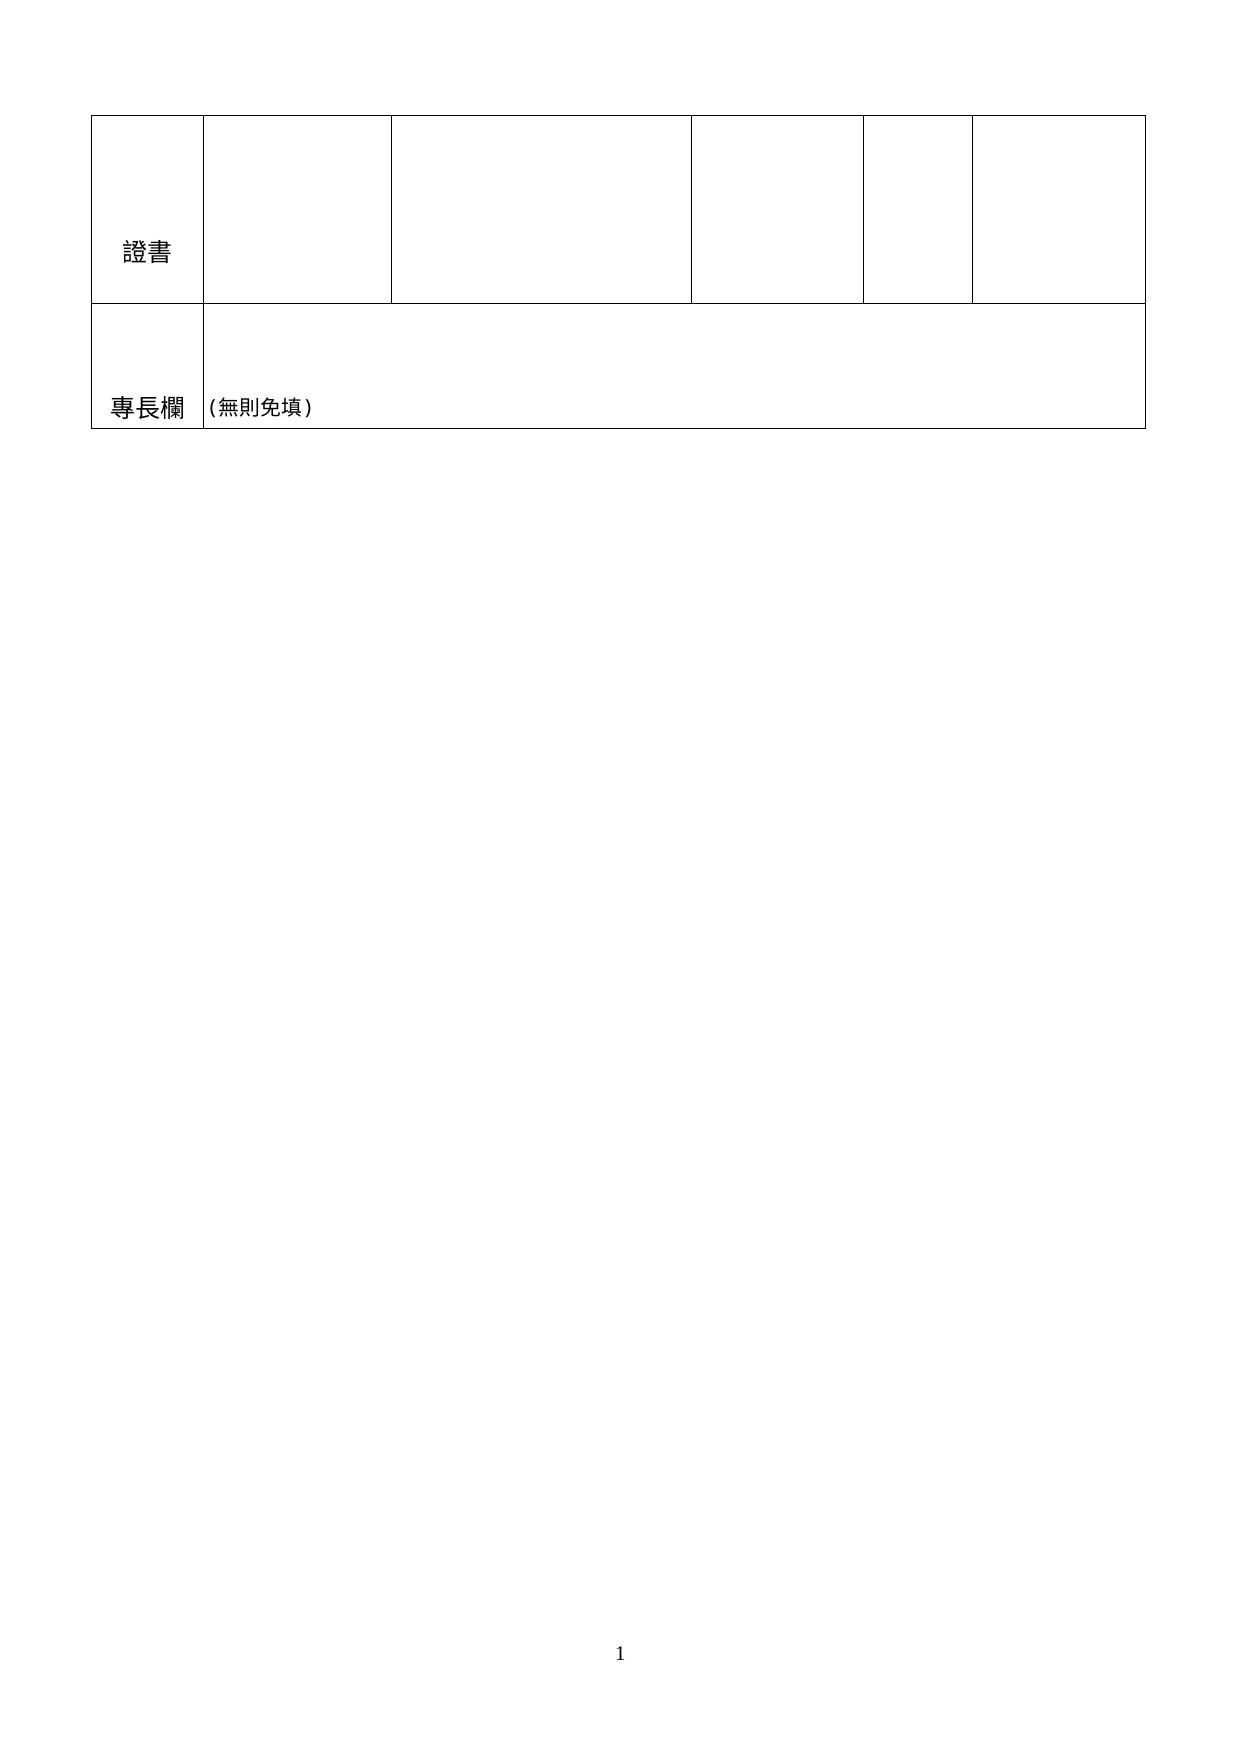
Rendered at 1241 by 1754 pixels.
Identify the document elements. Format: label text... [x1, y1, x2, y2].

table_cell (無則免填) [204, 304, 1145, 427]
table_cell [864, 116, 972, 302]
table_cell [204, 116, 391, 302]
table_cell 專長欄 [92, 304, 203, 427]
table_cell [973, 116, 1145, 302]
table_cell [692, 116, 863, 302]
table_cell 證書 [92, 116, 203, 302]
table_cell [392, 116, 691, 302]
